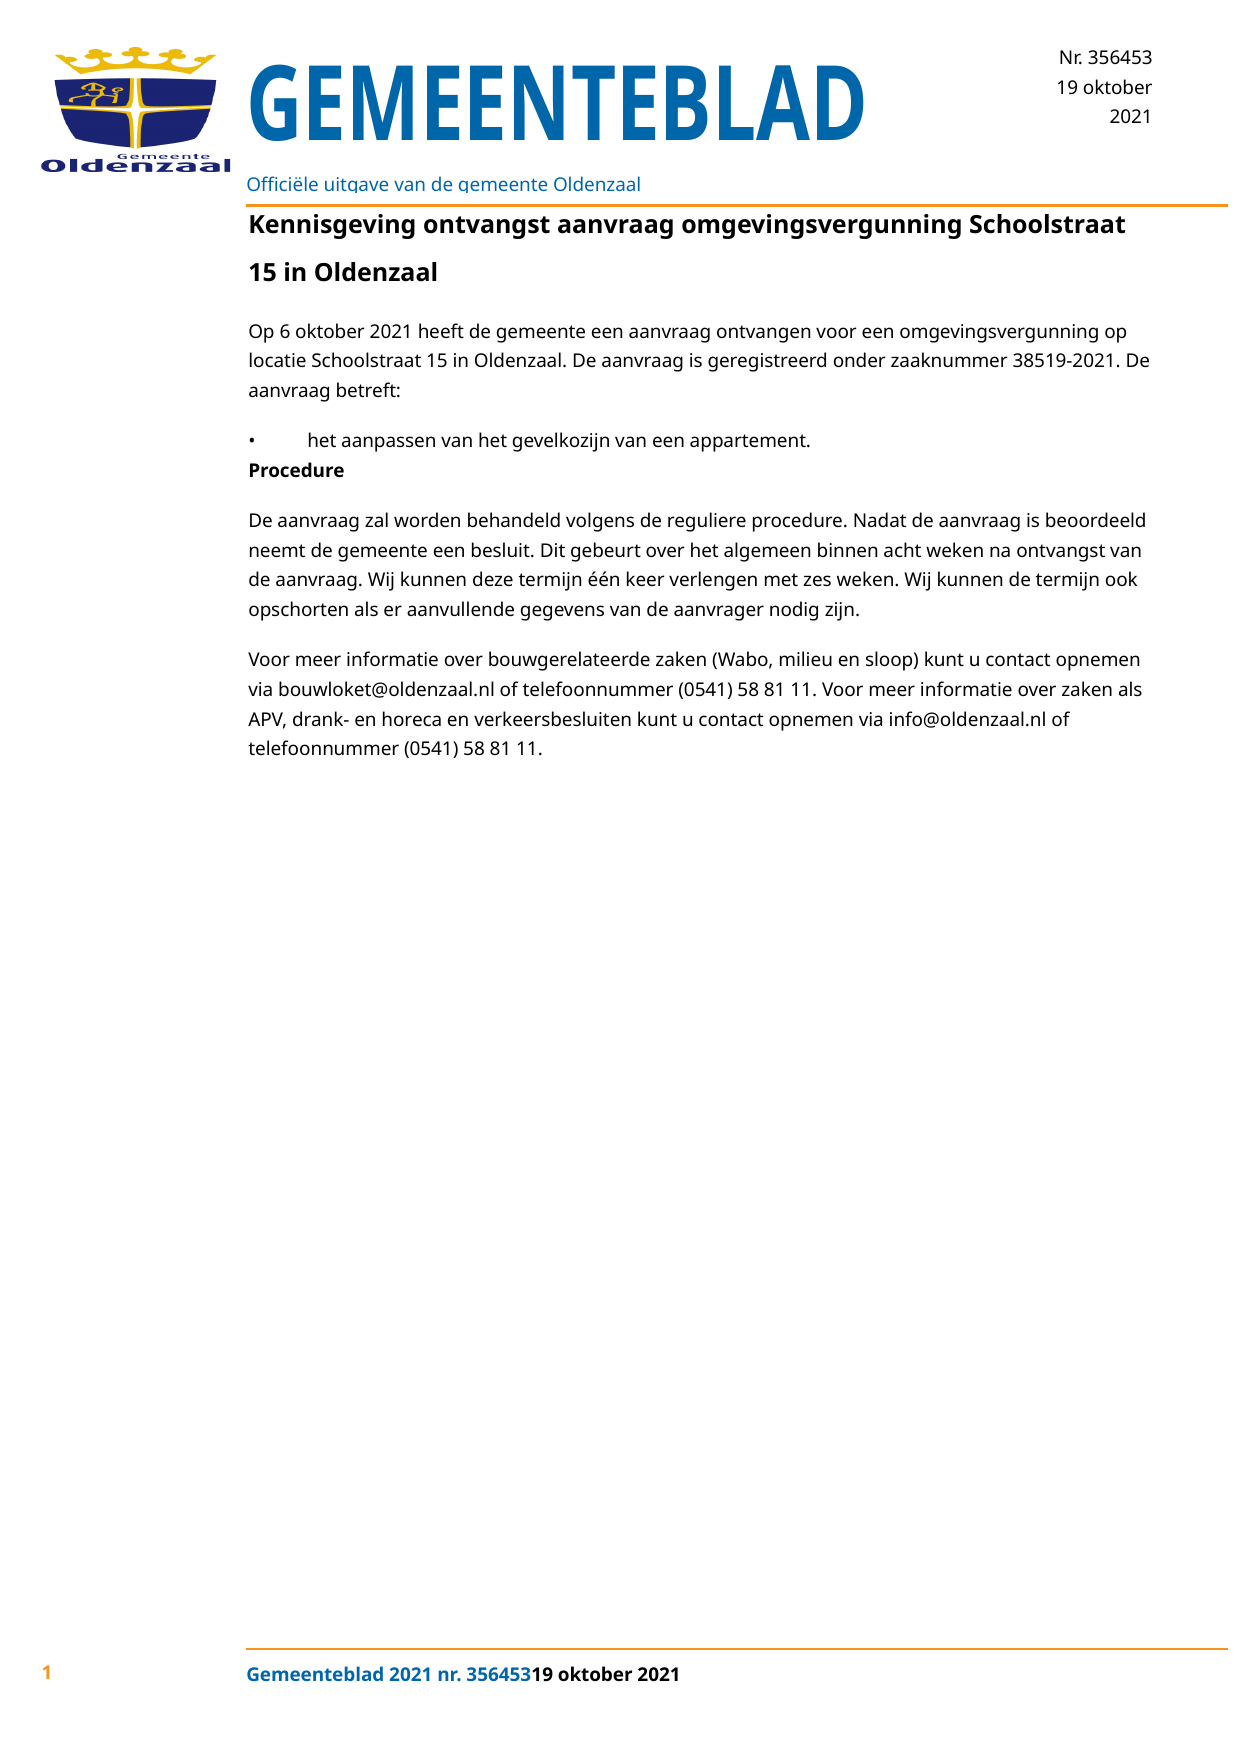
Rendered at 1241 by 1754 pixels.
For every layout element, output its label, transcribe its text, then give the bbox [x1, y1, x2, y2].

text Kennisgeving ontvangst aanvraag omgevingsvergunning Schoolstraat 15 in Oldenzaal [248, 207, 1152, 288]
text Procedure [248, 457, 1152, 483]
text De aanvraag zal worden behandeld volgens de reguliere procedure. Nadat de aanvraag is beoordeeld neemt de gemeente een besluit. Dit gebeurt over het algemeen binnen acht weken na ontvangst van de aanvraag. Wij kunnen deze termijn één keer verlengen met zes weken. Wij kunnen de termijn ook opschorten als er aanvullende gegevens van de aanvrager nodig zijn. [248, 507, 1152, 622]
picture [41, 47, 231, 172]
list het aanpassen van het gevelkozijn van een appartement. [248, 427, 1152, 453]
text Voor meer informatie over bouwgerelateerde zaken (Wabo, milieu en sloop) kunt u contact opnemen via bouwloket@oldenzaal.nl of telefoonnummer (0541) 58 81 11. Voor meer informatie over zaken als APV, drank- en horeca en verkeersbesluiten kunt u contact opnemen via info@oldenzaal.nl of telefoonnummer (0541) 58 81 11. [248, 647, 1152, 761]
text Op 6 oktober 2021 heeft de gemeente een aanvraag ontvangen voor een omgevingsvergunning op locatie Schoolstraat 15 in Oldenzaal. De aanvraag is geregistreerd onder zaaknummer 38519-2021. De aanvraag betreft: [248, 318, 1152, 403]
